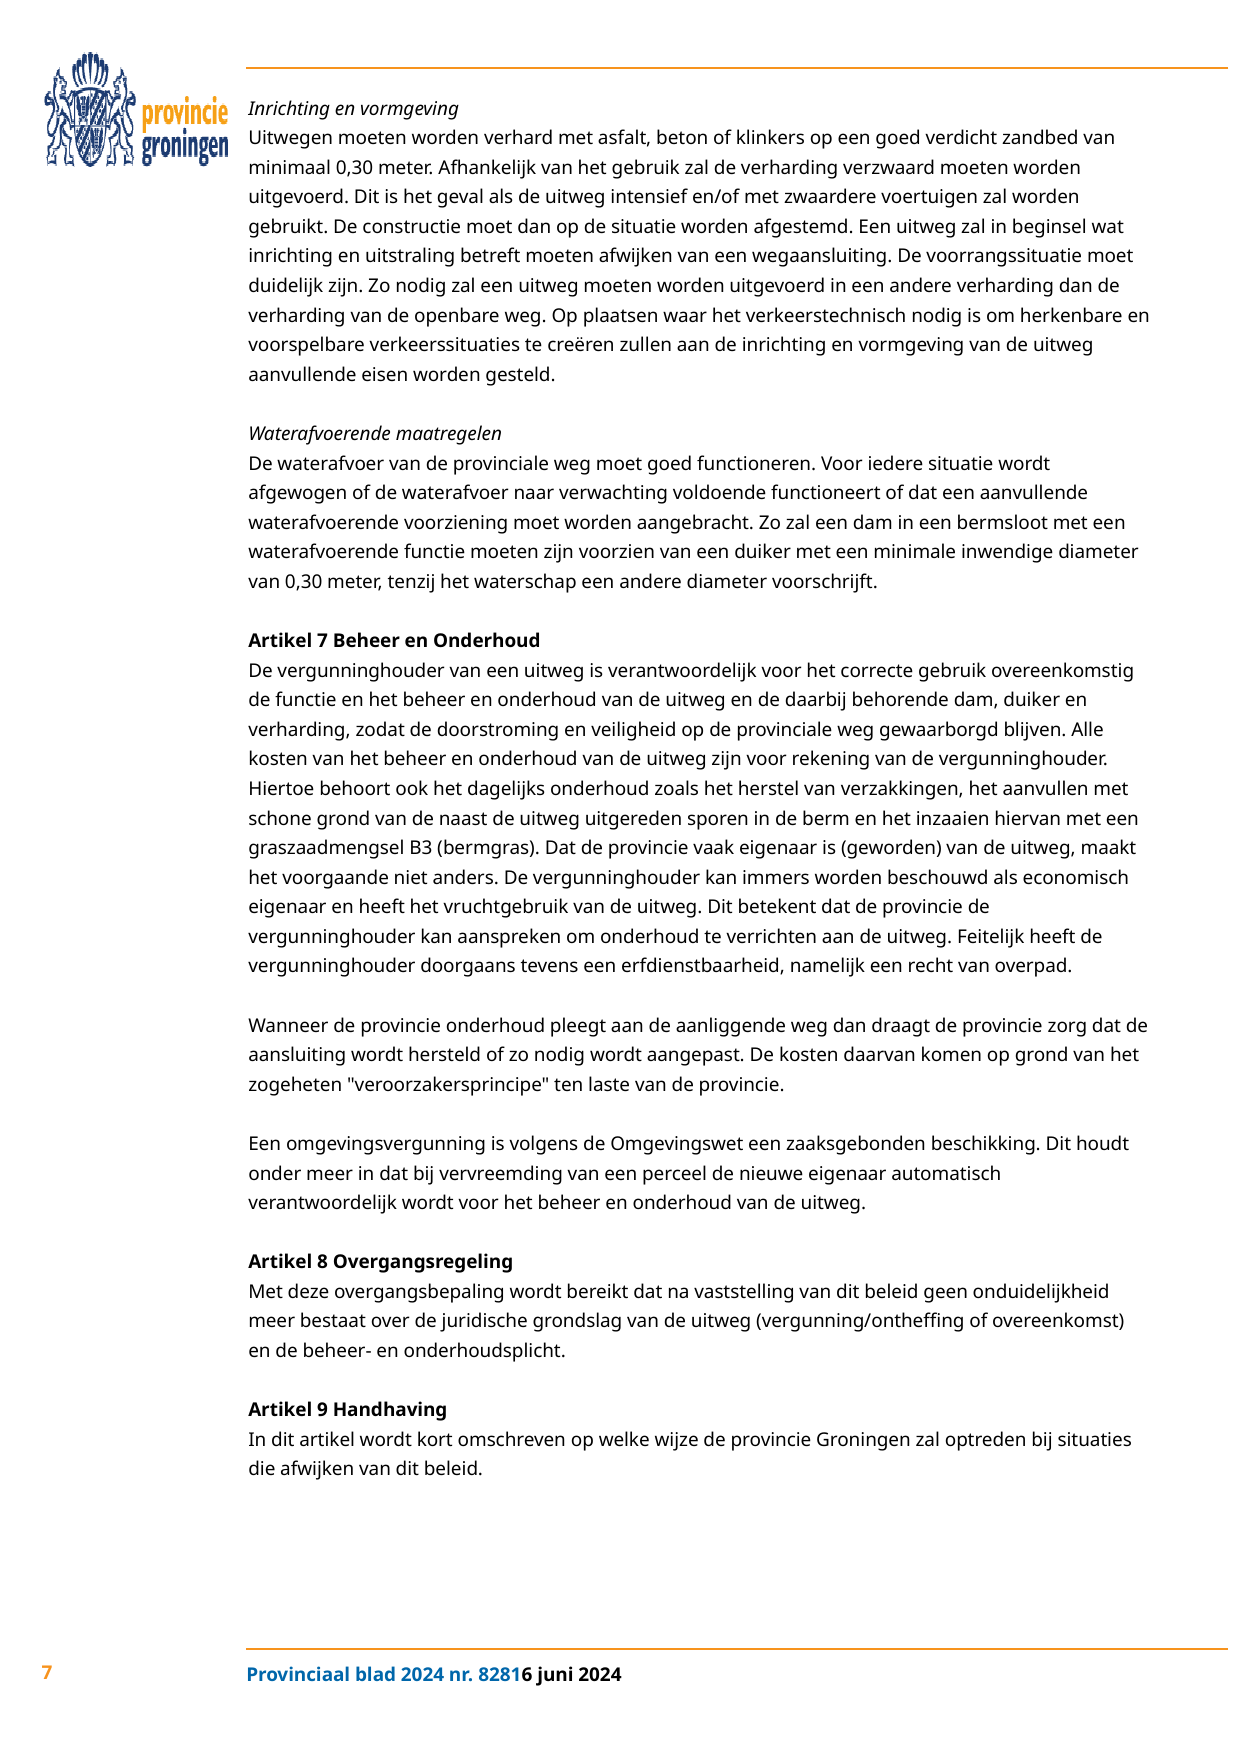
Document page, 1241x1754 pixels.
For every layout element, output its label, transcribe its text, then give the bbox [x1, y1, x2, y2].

picture [41, 47, 231, 172]
text Artikel 7 Beheer en Onderhoud [248, 627, 1152, 653]
text Een omgevingsvergunning is volgens de Omgevingswet een zaaksgebonden beschikking. Dit houdt onder meer in dat bij vervreemding van een perceel de nieuwe eigenaar automatisch verantwoordelijk wordt voor het beheer en onderhoud van de uitweg. [248, 1130, 1152, 1215]
text Met deze overgangsbepaling wordt bereikt dat na vaststelling van dit beleid geen onduidelijkheid meer bestaat over de juridische grondslag van de uitweg (vergunning/ontheffing of overeenkomst) en de beheer- en onderhoudsplicht. [248, 1278, 1152, 1363]
text De waterafvoer van de provinciale weg moet goed functioneren. Voor iedere situatie wordt afgewogen of de waterafvoer naar verwachting voldoende functioneert of dat een aanvullende waterafvoerende voorziening moet worden aangebracht. Zo zal een dam in een bermsloot met een waterafvoerende functie moeten zijn voorzien van een duiker met een minimale inwendige diameter van 0,30 meter, tenzij het waterschap een andere diameter voorschrijft. [248, 450, 1152, 594]
text Wanneer de provincie onderhoud pleegt aan de aanliggende weg dan draagt de provincie zorg dat de aansluiting wordt hersteld of zo nodig wordt aangepast. De kosten daarvan komen op grond van het zogeheten "veroorzakersprincipe" ten laste van de provincie. [248, 1012, 1152, 1097]
text De vergunninghouder van een uitweg is verantwoordelijk voor het correcte gebruik overeenkomstig de functie en het beheer en onderhoud van de uitweg en de daarbij behorende dam, duiker en verharding, zodat de doorstroming en veiligheid op de provinciale weg gewaarborgd blijven. Alle kosten van het beheer en onderhoud van de uitweg zijn voor rekening van de vergunninghouder. Hiertoe behoort ook het dagelijks onderhoud zoals het herstel van verzakkingen, het aanvullen met schone grond van de naast de uitweg uitgereden sporen in de berm en het inzaaien hiervan met een graszaadmengsel B3 (bermgras). Dat de provincie vaak eigenaar is (geworden) van de uitweg, maakt het voorgaande niet anders. De vergunninghouder kan immers worden beschouwd als economisch eigenaar en heeft het vruchtgebruik van de uitweg. Dit betekent dat de provincie de vergunninghouder kan aanspreken om onderhoud te verrichten aan de uitweg. Feitelijk heeft de vergunninghouder doorgaans tevens een erfdienstbaarheid, namelijk een recht van overpad. [248, 657, 1152, 978]
text Waterafvoerende maatregelen [248, 420, 1152, 446]
text Artikel 9 Handhaving [248, 1396, 1152, 1422]
text Uitwegen moeten worden verhard met asfalt, beton of klinkers op een goed verdicht zandbed van minimaal 0,30 meter. Afhankelijk van het gebruik zal de verharding verzwaard moeten worden uitgevoerd. Dit is het geval als de uitweg intensief en/of met zwaardere voertuigen zal worden gebruikt. De constructie moet dan op de situatie worden afgestemd. Een uitweg zal in beginsel wat inrichting en uitstraling betreft moeten afwijken van een wegaansluiting. De voorrangssituatie moet duidelijk zijn. Zo nodig zal een uitweg moeten worden uitgevoerd in een andere verharding dan de verharding van de openbare weg. Op plaatsen waar het verkeerstechnisch nodig is om herkenbare en voorspelbare verkeerssituaties te creëren zullen aan de inrichting en vormgeving van de uitweg aanvullende eisen worden gesteld. [248, 124, 1152, 387]
text Artikel 8 Overgangsregeling [248, 1248, 1152, 1274]
text Inrichting en vormgeving [248, 95, 1152, 121]
text In dit artikel wordt kort omschreven op welke wijze de provincie Groningen zal optreden bij situaties die afwijken van dit beleid. [248, 1426, 1152, 1481]
